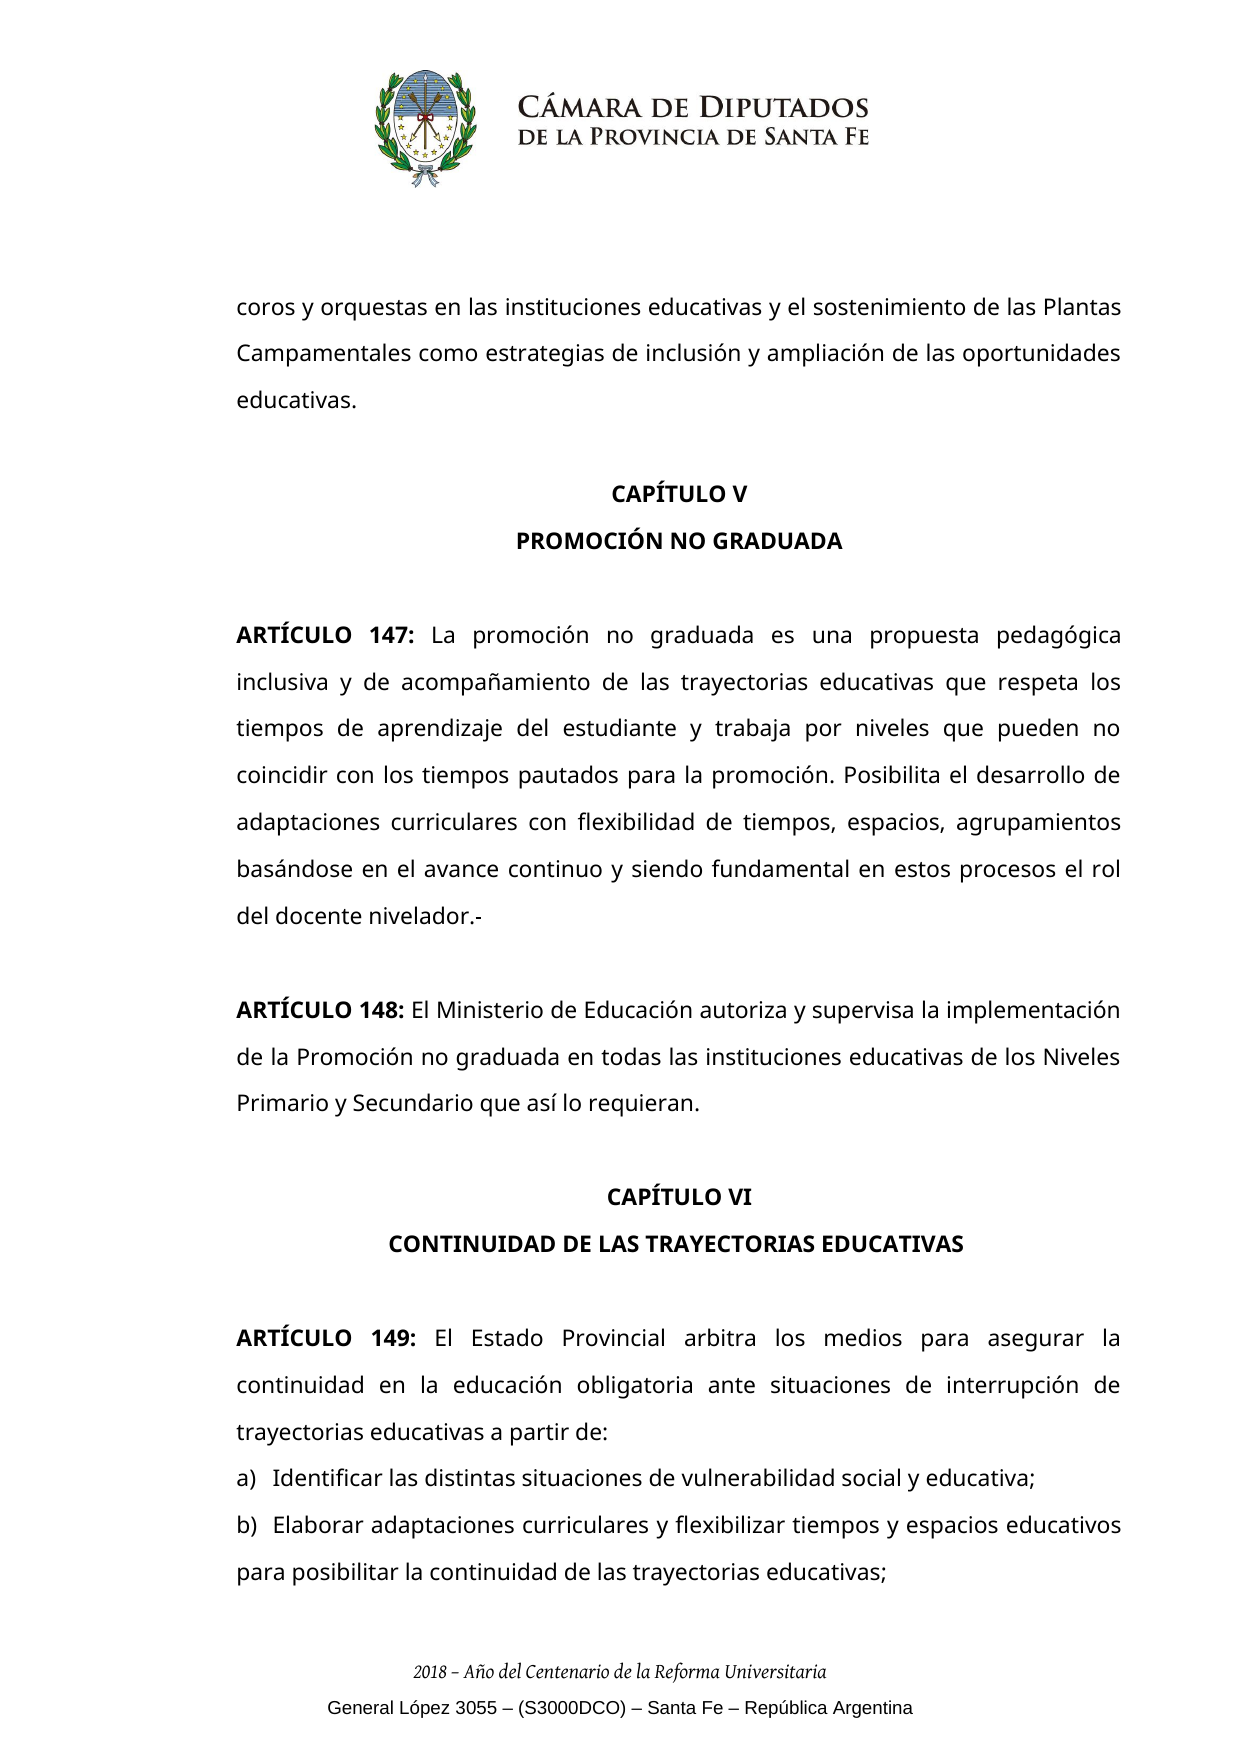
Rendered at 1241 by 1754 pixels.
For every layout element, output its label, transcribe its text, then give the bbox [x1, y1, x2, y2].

subtitle CAPÍTULO VI [236, 1181, 1122, 1212]
text ARTÍCULO 148: El Ministerio de Educación autoriza y supervisa la implementación de la Promoción no graduada en todas las instituciones educativas de los Niveles Primario y Secundario que así lo requieran. [236, 993, 1122, 1118]
picture [374, 70, 869, 192]
list Identificar las distintas situaciones de vulnerabilidad social y educativa; [236, 1462, 1122, 1493]
list Elaborar adaptaciones curriculares y flexibilizar tiempos y espacios educativos para posibilitar la continuidad de las trayectorias educativas; [236, 1509, 1122, 1587]
text coros y orquestas en las instituciones educativas y el sostenimiento de las Plantas Campamentales como estrategias de inclusión y ampliación de las oportunidades educativas. [236, 290, 1122, 415]
subtitle CONTINUIDAD DE LAS TRAYECTORIAS EDUCATIVAS [236, 1228, 1122, 1259]
text ARTÍCULO 149: El Estado Provincial arbitra los medios para asegurar la continuidad en la educación obligatoria ante situaciones de interrupción de trayectorias educativas a partir de: [236, 1322, 1122, 1447]
subtitle PROMOCIÓN NO GRADUADA [236, 525, 1122, 556]
text ARTÍCULO 147: La promoción no graduada es una propuesta pedagógica inclusiva y de acompañamiento de las trayectorias educativas que respeta los tiempos de aprendizaje del estudiante y trabaja por niveles que pueden no coincidir con los tiempos pautados para la promoción. Posibilita el desarrollo de adaptaciones curriculares con flexibilidad de tiempos, espacios, agrupamientos basándose en el avance continuo y siendo fundamental en estos procesos el rol del docente nivelador. [236, 618, 1122, 931]
subtitle CAPÍTULO V [236, 478, 1122, 509]
